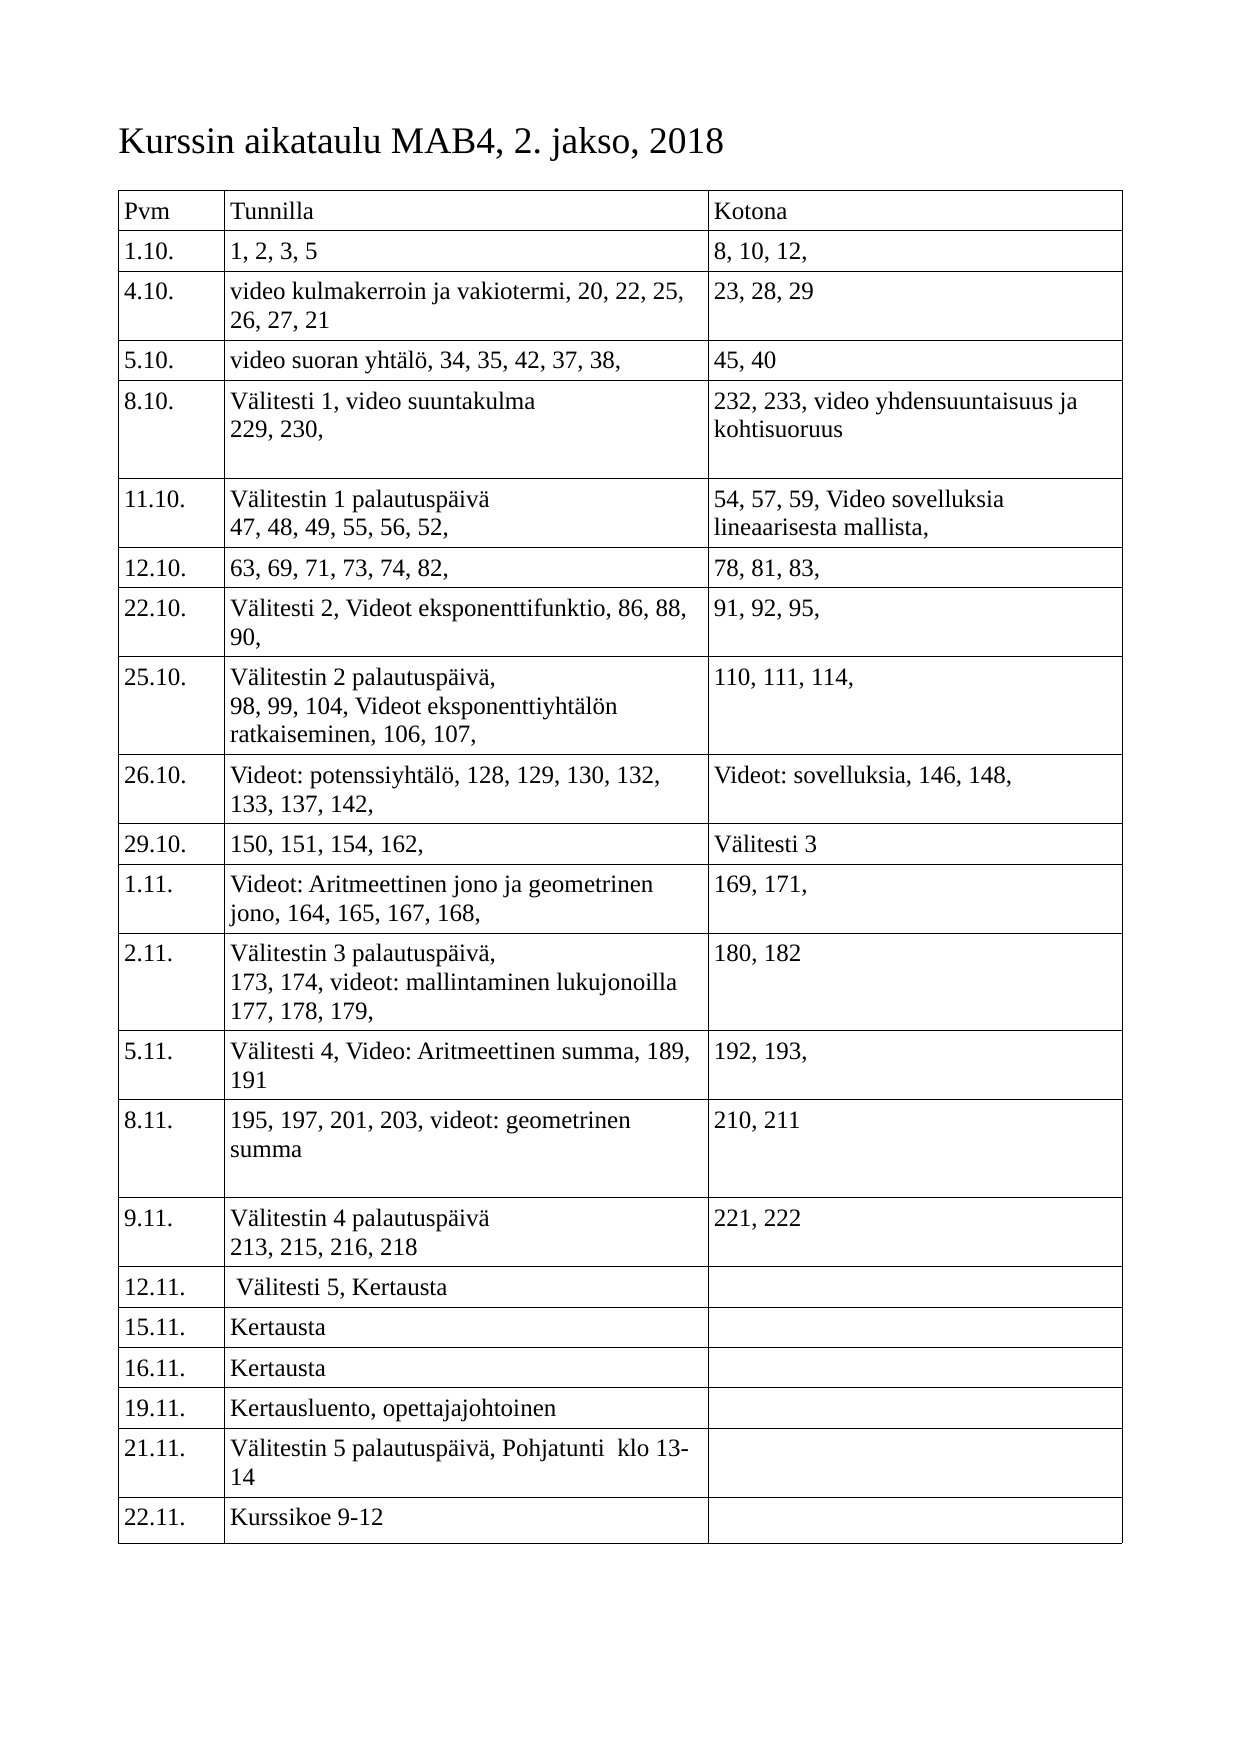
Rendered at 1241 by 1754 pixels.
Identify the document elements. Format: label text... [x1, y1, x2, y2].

table_cell 63, 69, 71, 73, 74, 82, [225, 548, 708, 587]
table_cell 210, 211 [709, 1100, 1122, 1197]
table_cell 2.11. [119, 934, 224, 1030]
table_cell Välitestin 1 palautuspäivä 47, 48, 49, 55, 56, 52, [225, 479, 708, 547]
table_cell 15.11. [119, 1308, 224, 1347]
table_cell 12.10. [119, 548, 224, 587]
table_cell 180, 182 [709, 934, 1122, 1030]
table_cell 16.11. [119, 1348, 224, 1387]
table_cell Kertausta [225, 1348, 708, 1387]
table_cell [709, 1429, 1122, 1497]
table_cell Välitestin 2 palautuspäivä, 98, 99, 104, Videot eksponenttiyhtälön ratkaiseminen, 106, 107, [225, 657, 708, 754]
table_cell 54, 57, 59, Video sovelluksia lineaarisesta mallista, [709, 479, 1122, 547]
table_cell video kulmakerroin ja vakiotermi, 20, 22, 25, 26, 27, 21 [225, 272, 708, 340]
table_cell [709, 1267, 1122, 1307]
table_cell [709, 1308, 1122, 1347]
table_header Tunnilla [225, 191, 708, 230]
table_cell Välitestin 4 palautuspäivä 213, 215, 216, 218 [225, 1198, 708, 1266]
table_cell 26.10. [119, 755, 224, 823]
table_cell 9.11. [119, 1198, 224, 1266]
table_cell 12.11. [119, 1267, 224, 1307]
table_cell Välitestin 5 palautuspäivä, Pohjatunti klo 13-14 [225, 1429, 708, 1497]
table_cell 45, 40 [709, 341, 1122, 380]
table_cell 22.11. [119, 1498, 224, 1543]
table_cell 195, 197, 201, 203, videot: geometrinen summa [225, 1100, 708, 1197]
table_cell 4.10. [119, 272, 224, 340]
table_cell 192, 193, [709, 1031, 1122, 1099]
table_cell 1, 2, 3, 5 [225, 231, 708, 271]
table_cell Kertausluento, opettajajohtoinen [225, 1388, 708, 1427]
table_cell Välitesti 4, Video: Aritmeettinen summa, 189, 191 [225, 1031, 708, 1099]
table_cell 150, 151, 154, 162, [225, 824, 708, 863]
table_cell 5.10. [119, 341, 224, 380]
table_cell Kurssikoe 9-12 [225, 1498, 708, 1543]
table_cell [709, 1498, 1122, 1543]
table_cell Videot: sovelluksia, 146, 148, [709, 755, 1122, 823]
table_cell 221, 222 [709, 1198, 1122, 1266]
table_header Pvm [119, 191, 224, 230]
table_cell 25.10. [119, 657, 224, 754]
table_cell 110, 111, 114, [709, 657, 1122, 754]
table_cell 11.10. [119, 479, 224, 547]
table_cell Välitesti 1, video suuntakulma 229, 230, [225, 381, 708, 478]
table_cell 19.11. [119, 1388, 224, 1427]
table_cell Välitesti 2, Videot eksponenttifunktio, 86, 88, 90, [225, 588, 708, 656]
table_cell Välitesti 5, Kertausta [225, 1267, 708, 1307]
table_cell 169, 171, [709, 865, 1122, 932]
table_cell Kertausta [225, 1308, 708, 1347]
table_cell 232, 233, video yhdensuuntaisuus ja kohtisuoruus [709, 381, 1122, 478]
table_cell Videot: Aritmeettinen jono ja geometrinen jono, 164, 165, 167, 168, [225, 865, 708, 932]
table_cell 22.10. [119, 588, 224, 656]
table_cell 21.11. [119, 1429, 224, 1497]
table_cell 91, 92, 95, [709, 588, 1122, 656]
table_cell Välitestin 3 palautuspäivä, 173, 174, videot: mallintaminen lukujonoilla 177, 178, 179, [225, 934, 708, 1030]
table_cell 23, 28, 29 [709, 272, 1122, 340]
table_cell 1.11. [119, 865, 224, 932]
table_cell Videot: potenssiyhtälö, 128, 129, 130, 132, 133, 137, 142, [225, 755, 708, 823]
table_cell video suoran yhtälö, 34, 35, 42, 37, 38, [225, 341, 708, 380]
table_cell [709, 1388, 1122, 1427]
table_cell 8.10. [119, 381, 224, 478]
table_cell Välitesti 3 [709, 824, 1122, 863]
table_cell 8, 10, 12, [709, 231, 1122, 271]
table_cell 1.10. [119, 231, 224, 271]
table_cell 8.11. [119, 1100, 224, 1197]
table_cell 5.11. [119, 1031, 224, 1099]
table_cell 29.10. [119, 824, 224, 863]
table_cell [709, 1348, 1122, 1387]
text Kurssin aikataulu MAB4, 2. jakso, 2018 [118, 118, 1122, 161]
table_cell 78, 81, 83, [709, 548, 1122, 587]
table_header Kotona [709, 191, 1122, 230]
